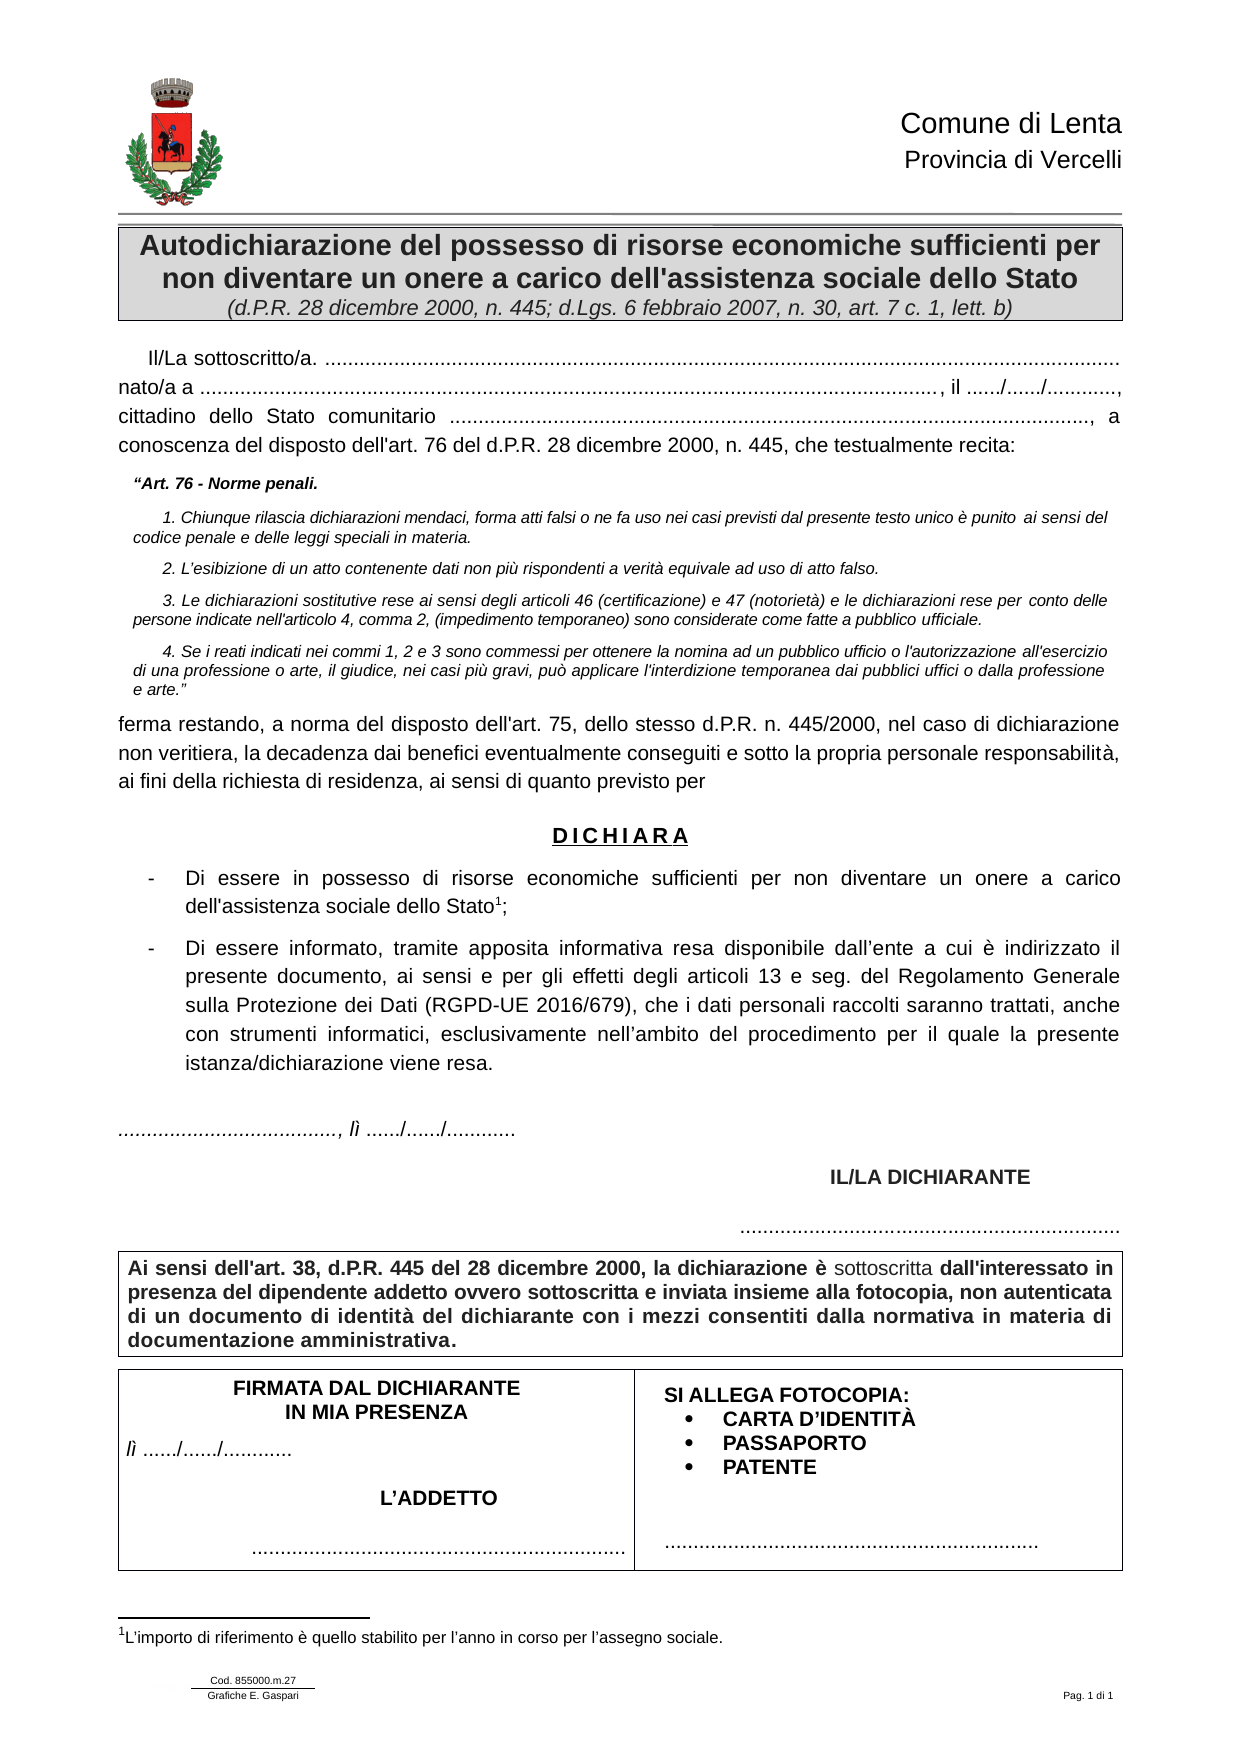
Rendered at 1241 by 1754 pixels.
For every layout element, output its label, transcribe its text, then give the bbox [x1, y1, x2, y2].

table_header SI ALLEGA FOTOCOPIA: CARTA D’IDENTITÀ PASSAPORTO PATENTE ................................................................. [635, 1370, 1122, 1570]
text Comune di Lenta [224, 106, 1122, 140]
table_header FIRMATA DAL DICHIARANTE IN MIA PRESENZA lì ....../....../............ L’ADDETTO ................................................................. [119, 1370, 634, 1570]
text Provincia di Vercelli [224, 145, 1122, 174]
table_header Ai sensi dell'art. 38, d.P.R. 445 del 28 dicembre 2000, la dichiarazione è sottoscritta dall'interessato in presenza del dipendente addetto ovvero sottoscritta e inviata insieme alla fotocopia, non autenticata di un documento di identità del dichiarante con i mezzi consentiti dalla normativa in materia di documentazione amministrativa. [119, 1252, 1122, 1356]
list Di essere in possesso di risorse economiche sufficienti per non diventare un onere a carico dell'assistenza sociale dello Stato; [148, 866, 1122, 918]
table_header Autodichiarazione del possesso di risorse economiche sufficienti per non diventare un onere a carico dell'assistenza sociale dello Stato (d.P.R. 28 dicembre 2000, n. 445; d.Lgs. 6 febbraio 2007, n. 30, art. 7 c. 1, lett. b) [119, 228, 1122, 320]
list L’importo di riferimento è quello stabilito per l’anno in corso per l’assegno sociale. [118, 1624, 1122, 1648]
text Il/La sottoscritto/a. .......................................................................................................................................... nato/a a ................................................................................................................................, il ....../....../............, cittadino dello Stato comunitario ..............................................................................................................., a conoscenza del disposto dell'art. 76 del d.P.R. 28 dicembre 2000, n. 445, che testualmente recita: [118, 346, 1122, 456]
text 3. Le dichiarazioni sostitutive rese ai sensi degli articoli 46 (certificazione) e 47 (notorietà) e le dichiarazioni rese per conto delle persone indicate nell'articolo 4, comma 2, (impedimento temporaneo) sono considerate come fatte a pubblico ufficiale. [133, 591, 1107, 629]
list Di essere informato, tramite apposita informativa resa disponibile dall’ente a cui è indirizzato il presente documento, ai sensi e per gli effetti degli articoli 13 e seg. del Regolamento Generale sulla Protezione dei Dati (RGPD-UE 2016/679), che i dati personali raccolti saranno trattati, anche con strumenti informatici, esclusivamente nell’ambito del procedimento per il quale la presente istanza/dichiarazione viene resa. [148, 936, 1122, 1074]
text DICHIARA [118, 823, 1122, 848]
text 4. Se i reati indicati nei commi 1, 2 e 3 sono commessi per ottenere la nomina ad un pubblico ufficio o l'autorizzazione all'esercizio di una professione o arte, il giudice, nei casi più gravi, può applicare l'interdizione temporanea dai pubblici uffici o dalla professione e arte.” [133, 642, 1107, 699]
text 2. L’esibizione di un atto contenente dati non più rispondenti a verità equivale ad uso di atto falso. [133, 559, 1107, 578]
text IL/LA DICHIARANTE [738, 1165, 1122, 1189]
text .................................................................. [738, 1214, 1122, 1238]
text ai fini della richiesta di residenza, ai sensi di quanto previsto per [118, 769, 1122, 793]
text ferma restando, a norma del disposto dell'art. 75, dello stesso d.P.R. n. 445/2000, nel caso di dichiarazione non veritiera, la decadenza dai benefici eventualmente conseguiti e sotto la propria personale responsabilità, [118, 712, 1122, 764]
text ......................................, lì ....../....../............ [118, 1117, 1122, 1141]
text 1. Chiunque rilascia dichiarazioni mendaci, forma atti falsi o ne fa uso nei casi previsti dal presente testo unico è punito ai sensi del codice penale e delle leggi speciali in materia. [133, 508, 1107, 547]
picture [122, 76, 224, 207]
text “Art. 76 - Norme penali. [133, 474, 1107, 493]
